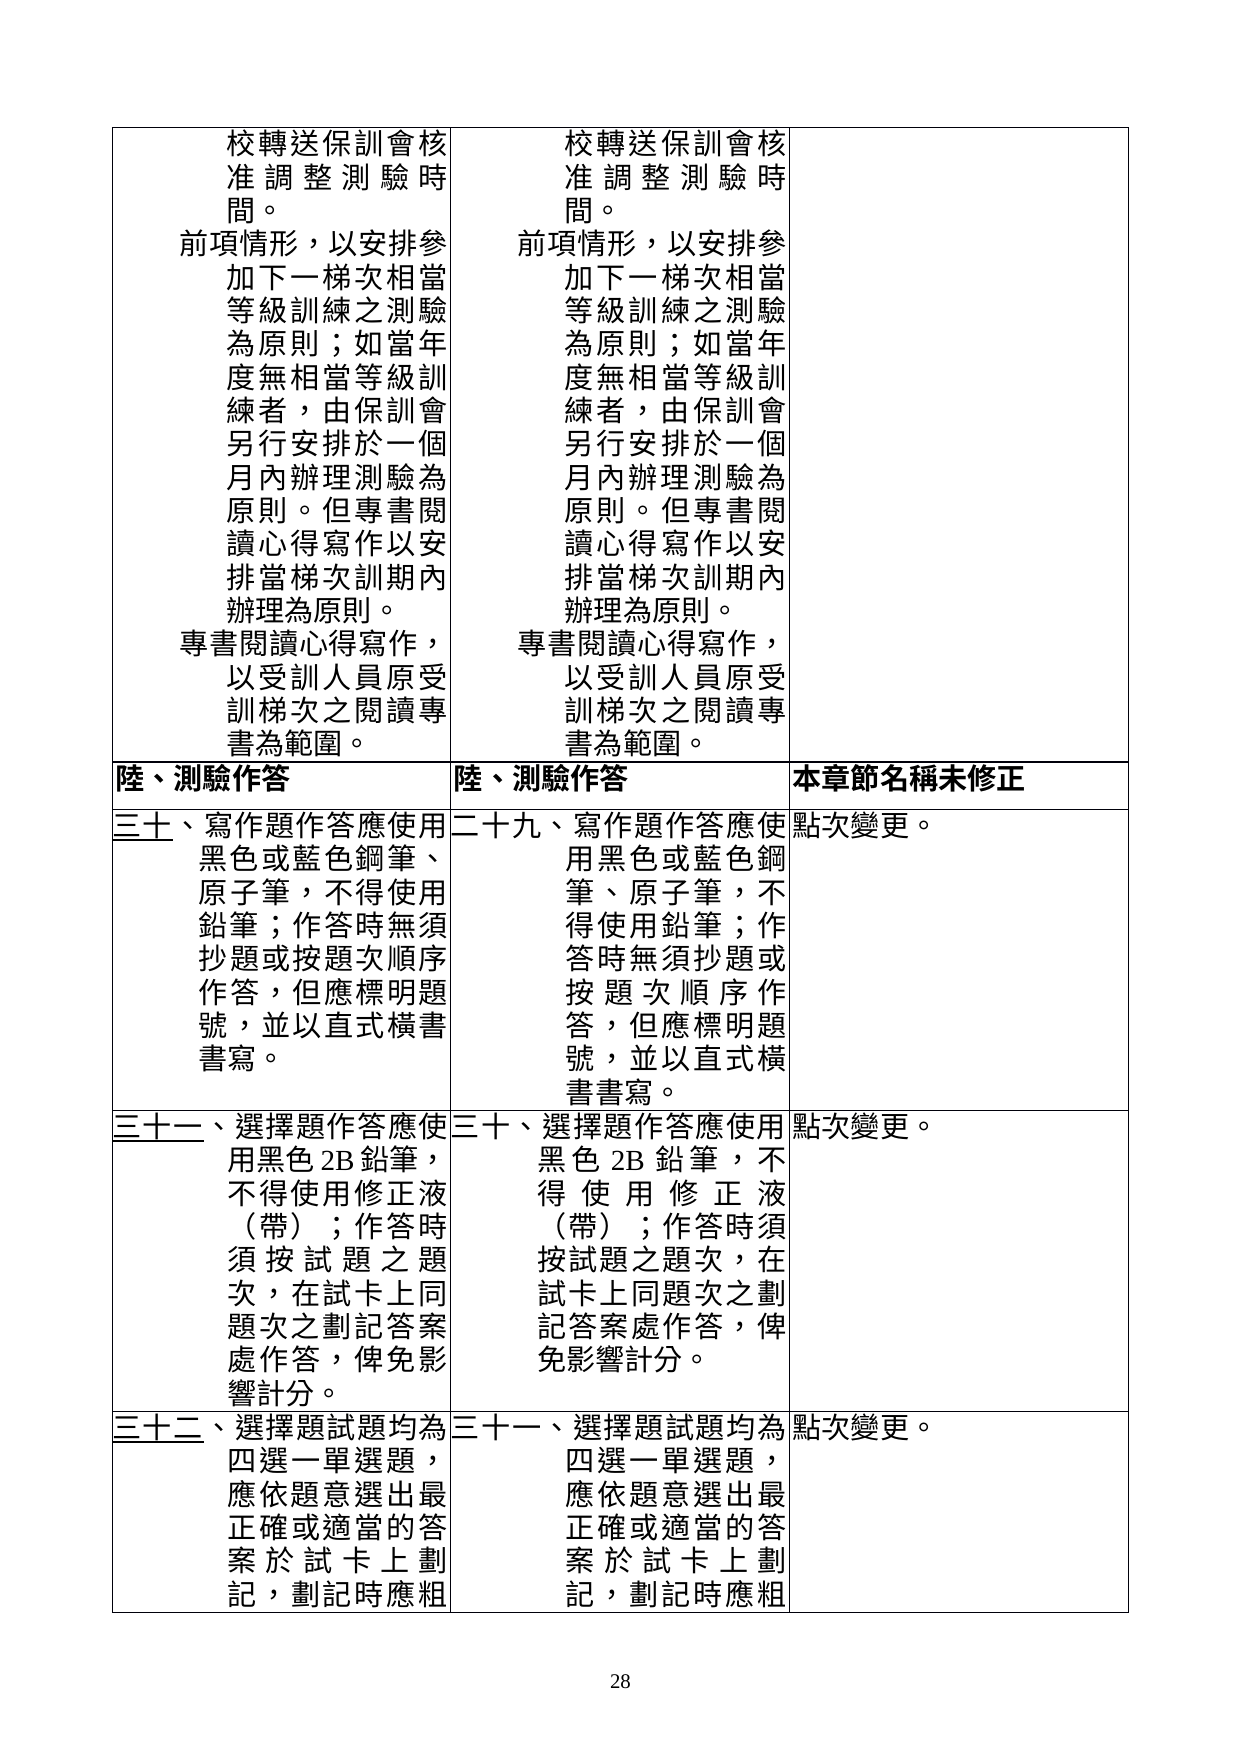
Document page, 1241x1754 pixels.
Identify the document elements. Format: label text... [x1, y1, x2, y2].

table_cell 點次變更。 [790, 1412, 1128, 1612]
table_cell 三十一、選擇題作答應使用黑色2B鉛筆，不得使用修正液（帶）；作答時須按試題之題次，在試卡上同題次之劃記答案處作答，俾免影響計分。 [113, 1111, 450, 1411]
table_cell 三十二、選擇題試題均為四選一單選題，應依題意選出最正確或適當的答案於試卡上劃記，劃記時應粗 [113, 1412, 450, 1612]
table_cell 點次變更。 [790, 1111, 1128, 1411]
table_cell 校轉送保訓會核准調整測驗時間。 前項情形，以安排參加下一梯次相當等級訓練之測驗為原則；如當年度無相當等級訓練者，由保訓會另行安排於一個月內辦理測驗為原則。但專書閱讀心得寫作以安排當梯次訓期內辦理為原則。 專書閱讀心得寫作，以受訓人員原受訓梯次之閱讀專書為範圍。 [113, 128, 450, 761]
table_cell 校轉送保訓會核准調整測驗時間。 前項情形，以安排參加下一梯次相當等級訓練之測驗為原則；如當年度無相當等級訓練者，由保訓會另行安排於一個月內辦理測驗為原則。但專書閱讀心得寫作以安排當梯次訓期內辦理為原則。 專書閱讀心得寫作，以受訓人員原受訓梯次之閱讀專書為範圍。 [451, 128, 789, 761]
table_cell 三十一、選擇題試題均為四選一單選題，應依題意選出最正確或適當的答案於試卡上劃記，劃記時應粗 [451, 1412, 789, 1612]
table_cell 陸、測驗作答 [451, 763, 789, 809]
table_cell 二十九、寫作題作答應使用黑色或藍色鋼筆、原子筆，不得使用鉛筆；作答時無須抄題或按題次順序作答，但應標明題號，並以直式橫書書寫。 [451, 810, 789, 1110]
table_cell 三十、寫作題作答應使用黑色或藍色鋼筆、原子筆，不得使用鉛筆；作答時無須抄題或按題次順序作答，但應標明題號，並以直式橫書書寫。 [113, 810, 450, 1110]
table_cell 三十、選擇題作答應使用黑色2B鉛筆，不得使用修正液（帶）；作答時須按試題之題次，在試卡上同題次之劃記答案處作答，俾免影響計分。 [451, 1111, 789, 1411]
table_cell 本章節名稱未修正 [790, 763, 1128, 809]
table_cell 陸、測驗作答 [113, 763, 450, 809]
table_cell 點次變更。 [790, 810, 1128, 1110]
table_cell [790, 128, 1128, 761]
